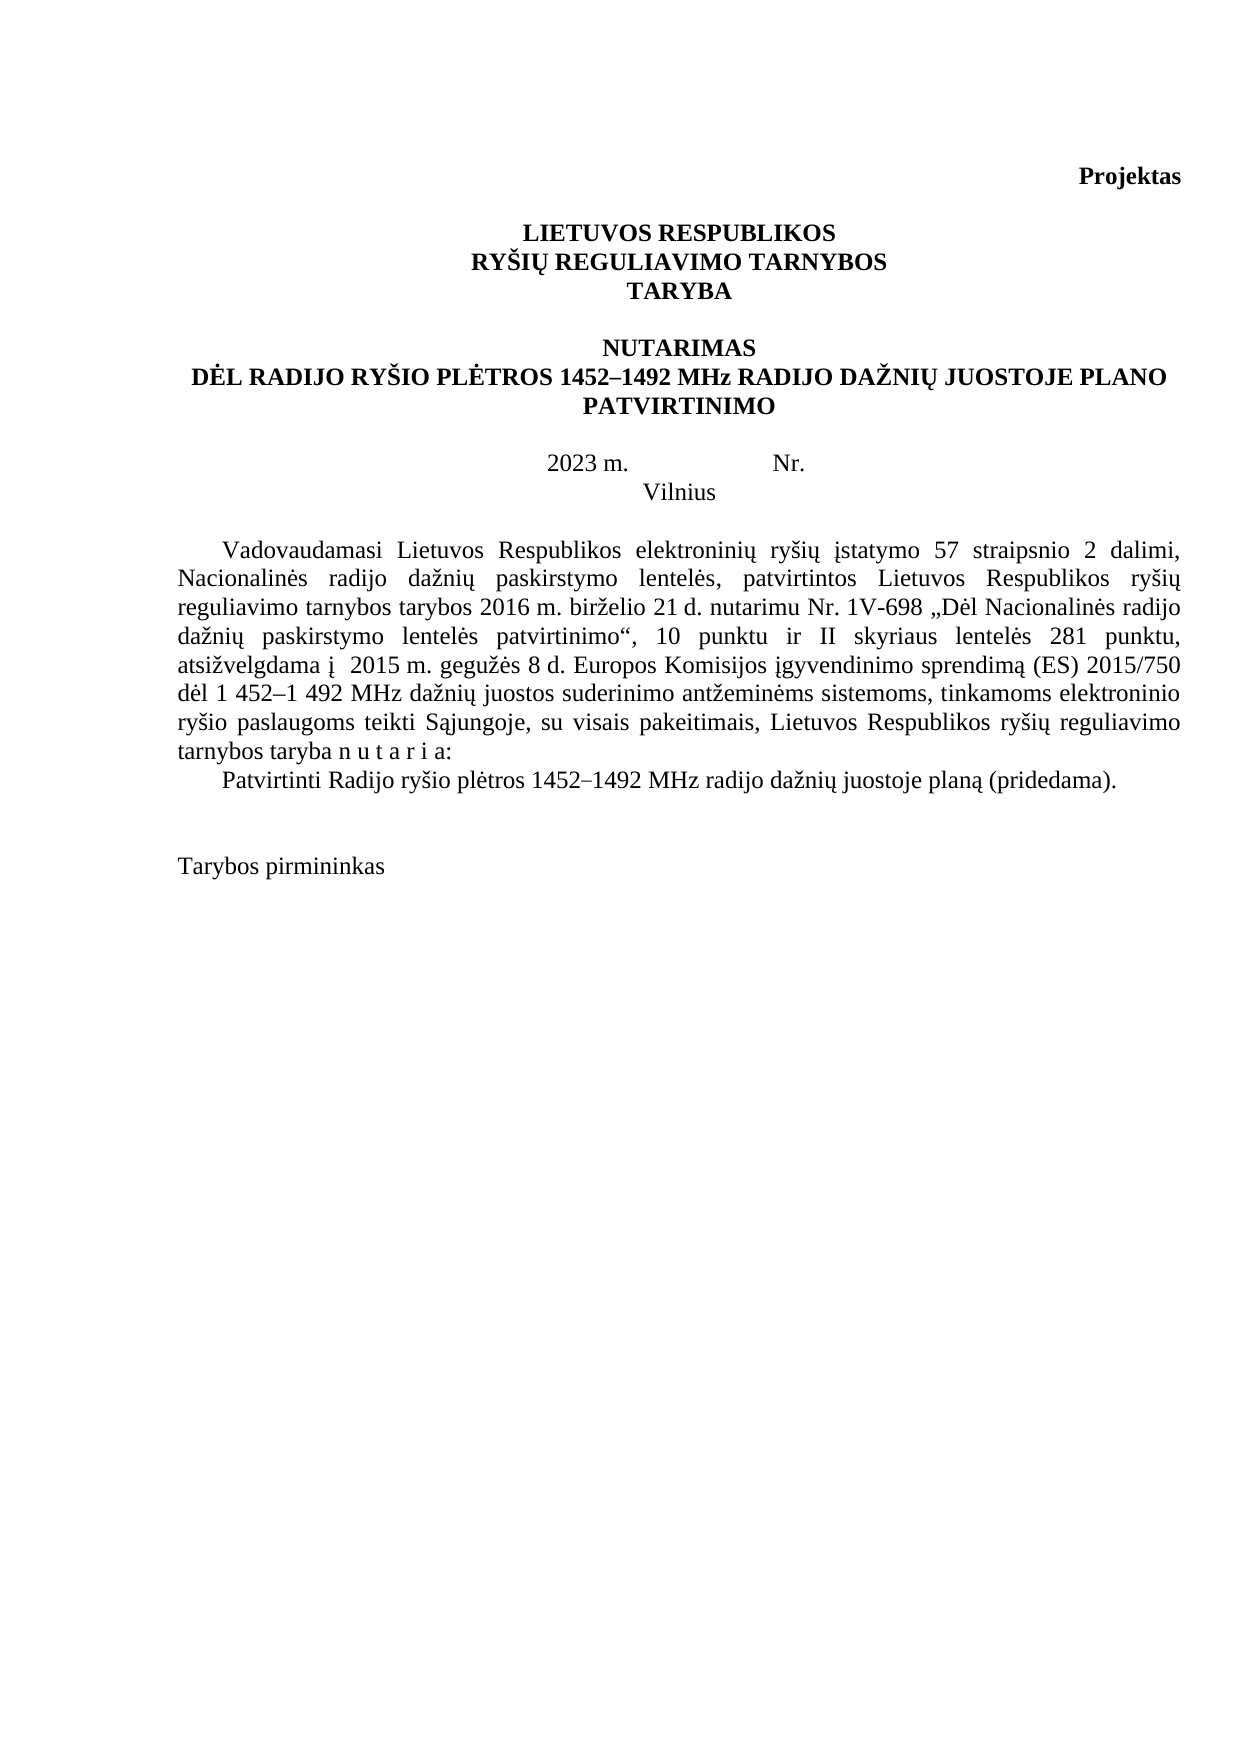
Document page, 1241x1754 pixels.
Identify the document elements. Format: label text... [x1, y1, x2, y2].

text Tarybos pirmininkas [177, 851, 1181, 880]
text 2023 m. Nr. [177, 448, 1181, 477]
text Vilnius [177, 477, 1181, 506]
text Projektas [177, 161, 1181, 190]
text TARYBA [177, 276, 1181, 305]
table_header [177, 104, 512, 132]
text Vadovaudamasi Lietuvos Respublikos elektroninių ryšių įstatymo 57 straipsnio 2 dalimi, Nacionalinės radijo dažnių paskirstymo lentelės, patvirtintos Lietuvos Respublikos ryšių reguliavimo tarnybos tarybos 2016 m. birželio 21 d. nutarimu Nr. 1V-698 „Dėl Nacionalinės radijo dažnių paskirstymo lentelės patvirtinimo“, 10 punktu ir II skyriaus lentelės 281 punktu, atsižvelgdama į 2015 m. gegužės 8 d. Europos Komisijos įgyvendinimo sprendimą (ES) 2015/750 dėl 1 452–1 492 MHz dažnių juostos suderinimo antžeminėms sistemoms, tinkamoms elektroninio ryšio paslaugoms teikti Sąjungoje, su visais pakeitimais, Lietuvos Respublikos ryšių reguliavimo tarnybos taryba nutaria: [177, 535, 1181, 765]
text NUTARIMAS [177, 333, 1181, 362]
text RYŠIŲ REGULIAVIMO TARNYBOS [177, 247, 1181, 276]
text Patvirtinti Radijo ryšio plėtros 1452–1492 MHz radijo dažnių juostoje planą (pridedama). [177, 765, 1181, 793]
text LIETUVOS RESPUBLIKOS [177, 218, 1181, 247]
text DĖL RADIJO RYŠIO PLĖTROS 1452–1492 MHz RADIJO DAŽNIŲ JUOSTOJE PLANO PATVIRTINIMO [177, 362, 1181, 420]
table_header [512, 104, 846, 132]
table_header [846, 104, 1180, 132]
